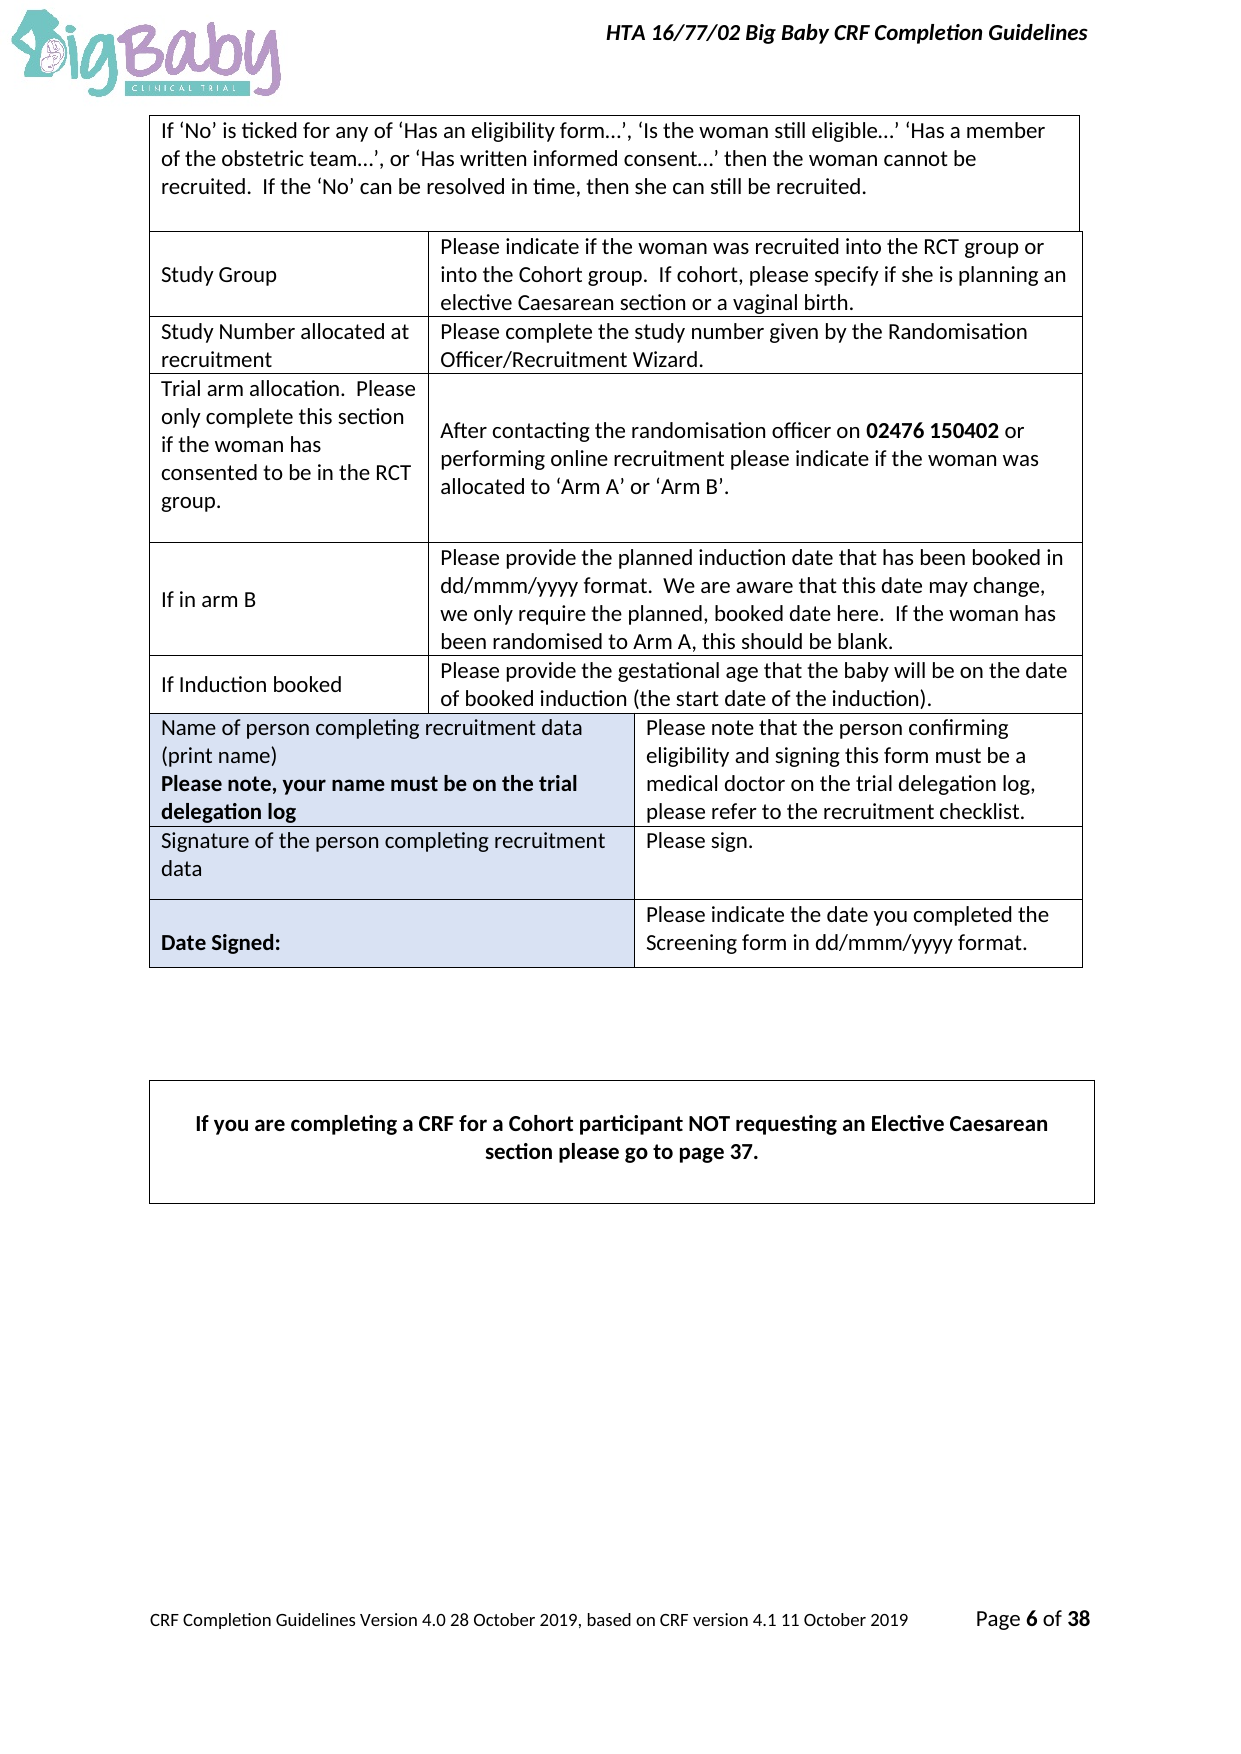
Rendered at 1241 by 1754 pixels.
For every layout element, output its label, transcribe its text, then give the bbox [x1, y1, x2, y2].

table_header If you are completing a CRF for a Cohort participant NOT requesting an Elective Caesarean section please go to page 37. [150, 1081, 1094, 1203]
table_cell [1083, 316, 1091, 373]
table_cell [1083, 826, 1087, 899]
table_cell Study Number allocated at recruitment [150, 317, 428, 373]
table_cell If ‘No’ is ticked for any of ‘Has an eligibility form…’, ‘Is the woman still eligible…’ ‘Has a member of the obstetric team…’, or ‘Has written informed consent…’ then the woman cannot be recruited. If the ‘No’ can be resolved in time, then she can still be recruited. [150, 116, 1079, 231]
table_cell [1083, 231, 1091, 316]
table_cell If in arm B [150, 543, 428, 655]
table_cell If Induction booked [150, 656, 428, 712]
table_cell [1087, 115, 1091, 231]
table_cell [1083, 373, 1091, 542]
table_cell Study Group [150, 232, 428, 316]
table_cell [1087, 826, 1091, 899]
table_cell After contacting the randomisation officer on 02476 150402 or performing online recruitment please indicate if the woman was allocated to ‘Arm A’ or ‘Arm B’. [429, 374, 1082, 542]
table_cell [1083, 899, 1087, 967]
table_cell Please provide the gestational age that the baby will be on the date of booked induction (the start date of the induction). [429, 656, 1082, 712]
table_cell Please indicate if the woman was recruited into the RCT group or into the Cohort group. If cohort, please specify if she is planning an elective Caesarean section or a vaginal birth. [429, 232, 1082, 316]
table_cell Please sign. [635, 827, 1082, 899]
table_cell Name of person completing recruitment data (print name) Please note, your name must be on the trial delegation log [150, 714, 634, 826]
table_cell Signature of the person completing recruitment data [150, 827, 634, 899]
table_cell [1080, 115, 1087, 231]
table_cell [1087, 899, 1091, 967]
table_cell Date Signed: [150, 900, 634, 967]
table_cell [1087, 713, 1091, 826]
table_cell [1083, 713, 1087, 826]
table_cell [1083, 542, 1091, 655]
table_cell Please provide the planned induction date that has been booked in dd/mmm/yyyy format. We are aware that this date may change, we only require the planned, booked date here. If the woman has been randomised to Arm A, this should be blank. [429, 543, 1082, 655]
table_cell Please indicate the date you completed the Screening form in dd/mmm/yyyy format. [635, 900, 1082, 967]
table_cell Please note that the person confirming eligibility and signing this form must be a medical doctor on the trial delegation log, please refer to the recruitment checklist. [635, 714, 1082, 826]
table_cell Trial arm allocation. Please only complete this section if the woman has consented to be in the RCT group. [150, 374, 428, 542]
table_cell [1083, 655, 1091, 712]
table_cell Please complete the study number given by the Randomisation Officer/Recruitment Wizard. [429, 317, 1082, 373]
